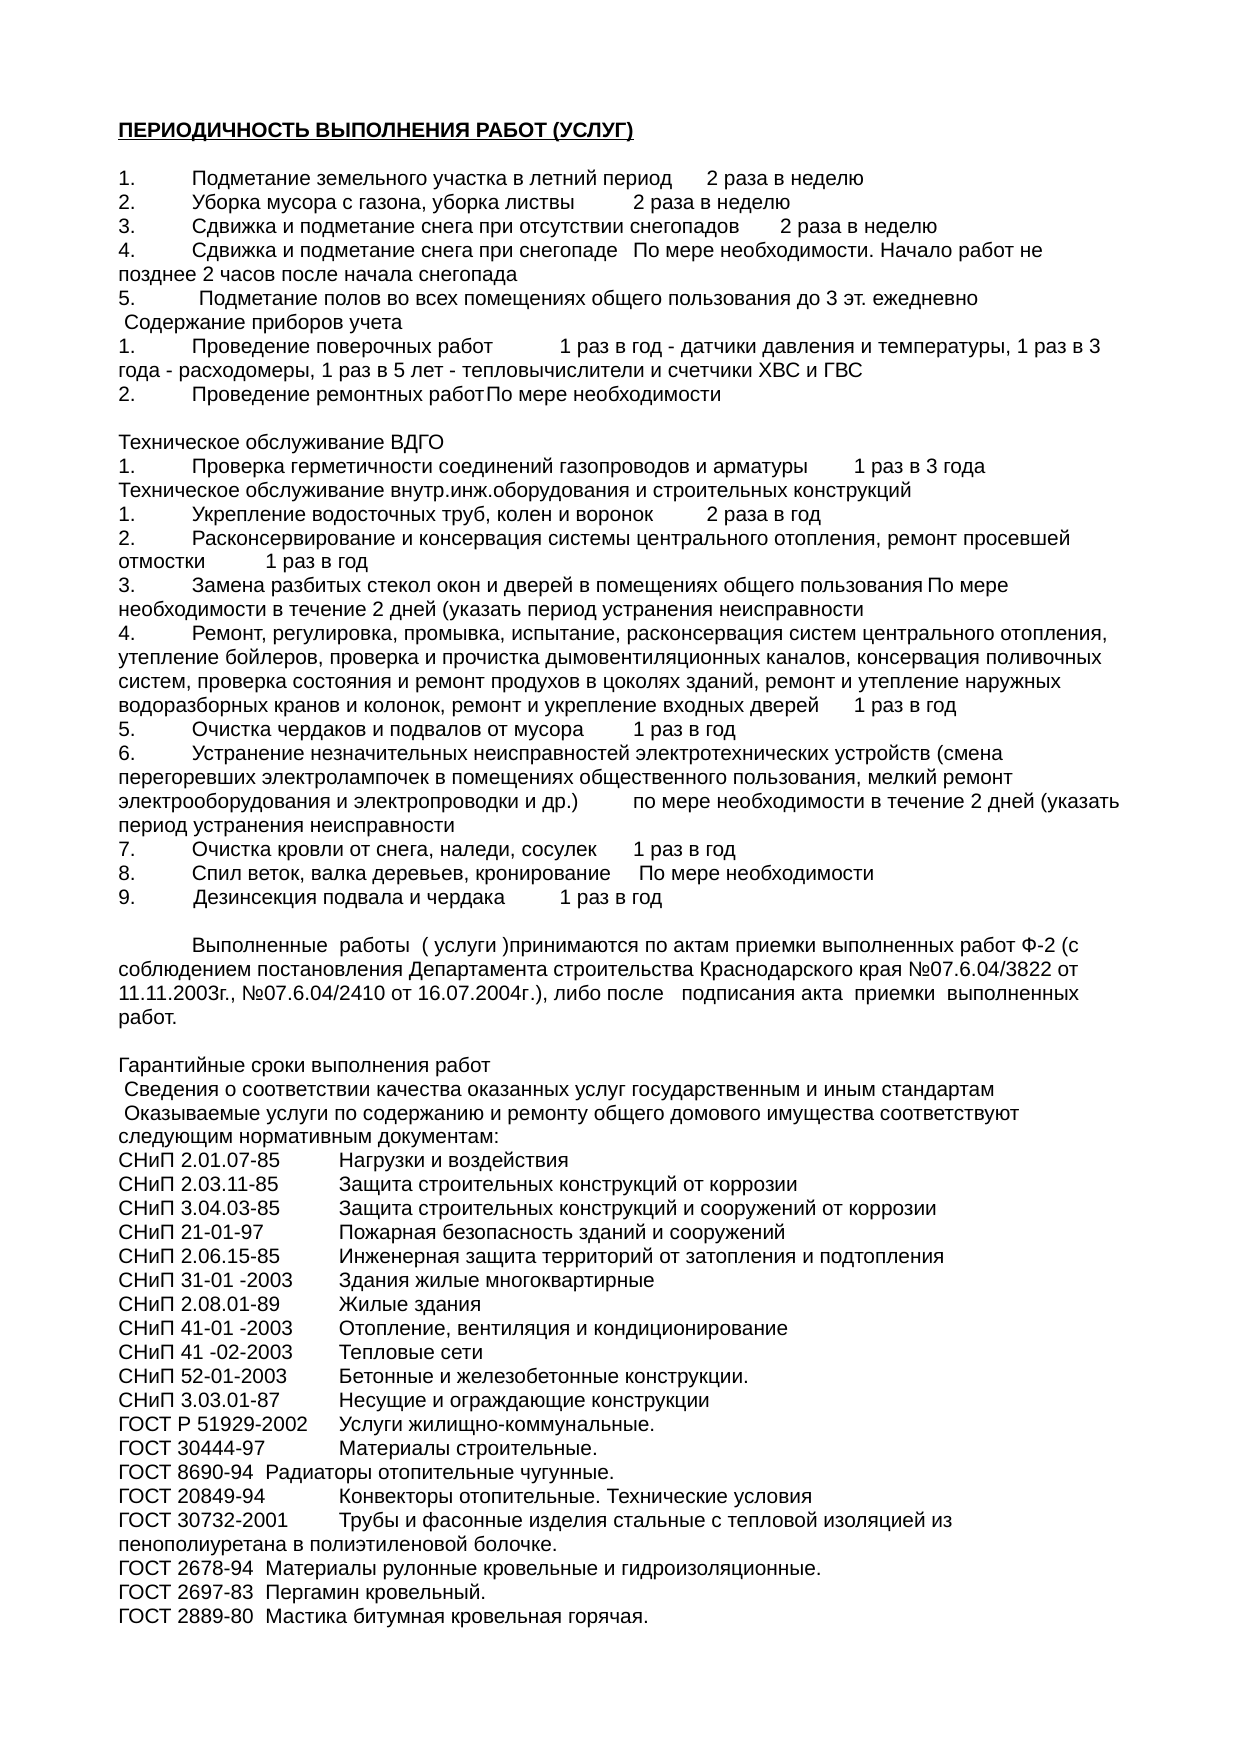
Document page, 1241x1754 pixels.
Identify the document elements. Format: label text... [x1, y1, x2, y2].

text ГОСТ 30444-97 Материалы строительные. [118, 1436, 1122, 1460]
text ГОСТ 20849-94 Конвекторы отопительные. Технические условия [118, 1484, 1122, 1508]
text 5. Очистка чердаков и подвалов от мусора 1 раз в год [118, 717, 1122, 741]
text ПЕРИОДИЧНОСТЬ ВЫПОЛНЕНИЯ РАБОТ (УСЛУГ) [118, 118, 1122, 142]
text 3. Сдвижка и подметание снега при отсутствии снегопадов 2 раза в неделю [118, 214, 1122, 238]
list 9. Дезинсекция подвала и чердака 1 раз в год [118, 885, 1122, 909]
text СНиП 2.06.15-85 Инженерная защита территорий от затопления и подтопления [118, 1244, 1122, 1268]
text Техническое обслуживание ВДГО [118, 429, 1122, 453]
text СНиП 41 -02-2003 Тепловые сети [118, 1340, 1122, 1364]
text ГОСТ 8690-94 Радиаторы отопительные чугунные. [118, 1460, 1122, 1484]
text 1. Укрепление водосточных труб, колен и воронок 2 раза в год [118, 501, 1122, 525]
text Содержание приборов учета [118, 310, 1122, 334]
text ГОСТ 2889-80 Мастика битумная кровельная горячая. [118, 1603, 1122, 1627]
text 2. Расконсервирование и консервация системы центрального отопления, ремонт просевшей отмостки 1 раз в год [118, 525, 1122, 573]
text ГОСТ 2697-83 Пергамин кровельный. [118, 1579, 1122, 1603]
text СНиП 41-01 -2003 Отопление, вентиляция и кондиционирование [118, 1316, 1122, 1340]
text 4. Ремонт, регулировка, промывка, испытание, расконсервация систем центрального отопления, утепление бойлеров, проверка и прочистка дымовентиляционных каналов, консервация поливочных систем, проверка состояния и ремонт продухов в цоколях зданий, ремонт и утепление наружных водоразборных кранов и колонок, ремонт и укрепление входных дверей 1 раз в год [118, 621, 1122, 717]
text 6. Устранение незначительных неисправностей электротехнических устройств (смена перегоревших электролампочек в помещениях общественного пользования, мелкий ремонт электрооборудования и электропроводки и др.) по мере необходимости в течение 2 дней (указать период устранения неисправности [118, 741, 1122, 837]
text 2. Проведение ремонтных работ По мере необходимости [118, 382, 1122, 406]
text 7. Очистка кровли от снега, наледи, сосулек 1 раз в год [118, 837, 1122, 861]
text Оказываемые услуги по содержанию и ремонту общего домового имущества соответствуют следующим нормативным документам: [118, 1100, 1122, 1148]
text Сведения о соответствии качества оказанных услуг государственным и иным стандартам [118, 1076, 1122, 1100]
text СНиП 21-01-97 Пожарная безопасность зданий и сооружений [118, 1220, 1122, 1244]
text Техническое обслуживание внутр.инж.оборудования и строительных конструкций [118, 477, 1122, 501]
text СНиП 3.04.03-85 Защита строительных конструкций и сооружений от коррозии [118, 1196, 1122, 1220]
text 8. Спил веток, валка деревьев, кронирование По мере необходимости [118, 861, 1122, 885]
text 4. Сдвижка и подметание снега при снегопаде По мере необходимости. Начало работ не позднее 2 часов после начала снегопада [118, 238, 1122, 286]
text СНиП 2.03.11-85 Защита строительных конструкций от коррозии [118, 1172, 1122, 1196]
text 1. Проверка герметичности соединений газопроводов и арматуры 1 раз в 3 года [118, 453, 1122, 477]
text 3. Замена разбитых стекол окон и дверей в помещениях общего пользования По мере необходимости в течение 2 дней (указать период устранения неисправности [118, 573, 1122, 621]
text СНиП 31-01 -2003 Здания жилые многоквартирные [118, 1268, 1122, 1292]
text СНиП 52-01-2003 Бетонные и железобетонные конструкции. [118, 1364, 1122, 1388]
text 2. Уборка мусора с газона, уборка листвы 2 раза в неделю [118, 190, 1122, 214]
text ГОСТ 2678-94 Материалы рулонные кровельные и гидроизоляционные. [118, 1556, 1122, 1579]
text 1. Подметание земельного участка в летний период 2 раза в неделю [118, 166, 1122, 190]
text 1. Проведение поверочных работ 1 раз в год - датчики давления и температуры, 1 раз в 3 года - расходомеры, 1 раз в 5 лет - тепловычислители и счетчики ХВС и ГВС [118, 334, 1122, 382]
text СНиП 3.03.01-87 Несущие и ограждающие конструкции [118, 1388, 1122, 1412]
text СНиП 2.01.07-85 Нагрузки и воздействия [118, 1148, 1122, 1172]
text СНиП 2.08.01-89 Жилые здания [118, 1292, 1122, 1316]
text Гарантийные сроки выполнения работ [118, 1052, 1122, 1076]
text ГОСТ Р 51929-2002 Услуги жилищно-коммунальные. [118, 1412, 1122, 1436]
text ГОСТ 30732-2001 Трубы и фасонные изделия стальные с тепловой изоляцией из пенополиуретана в полиэтиленовой болочке. [118, 1508, 1122, 1556]
text 5. Подметание полов во всех помещениях общего пользования до 3 эт. ежедневно [118, 286, 1122, 310]
text Выполненные работы ( услуги )принимаются по актам приемки выполненных работ Ф-2 (с соблюдением постановления Департамента строительства Краснодарского края №07.6.04/3822 от 11.11.2003г., №07.6.04/2410 от 16.07.2004г.), либо после подписания акта приемки выполненных работ. [118, 933, 1122, 1028]
